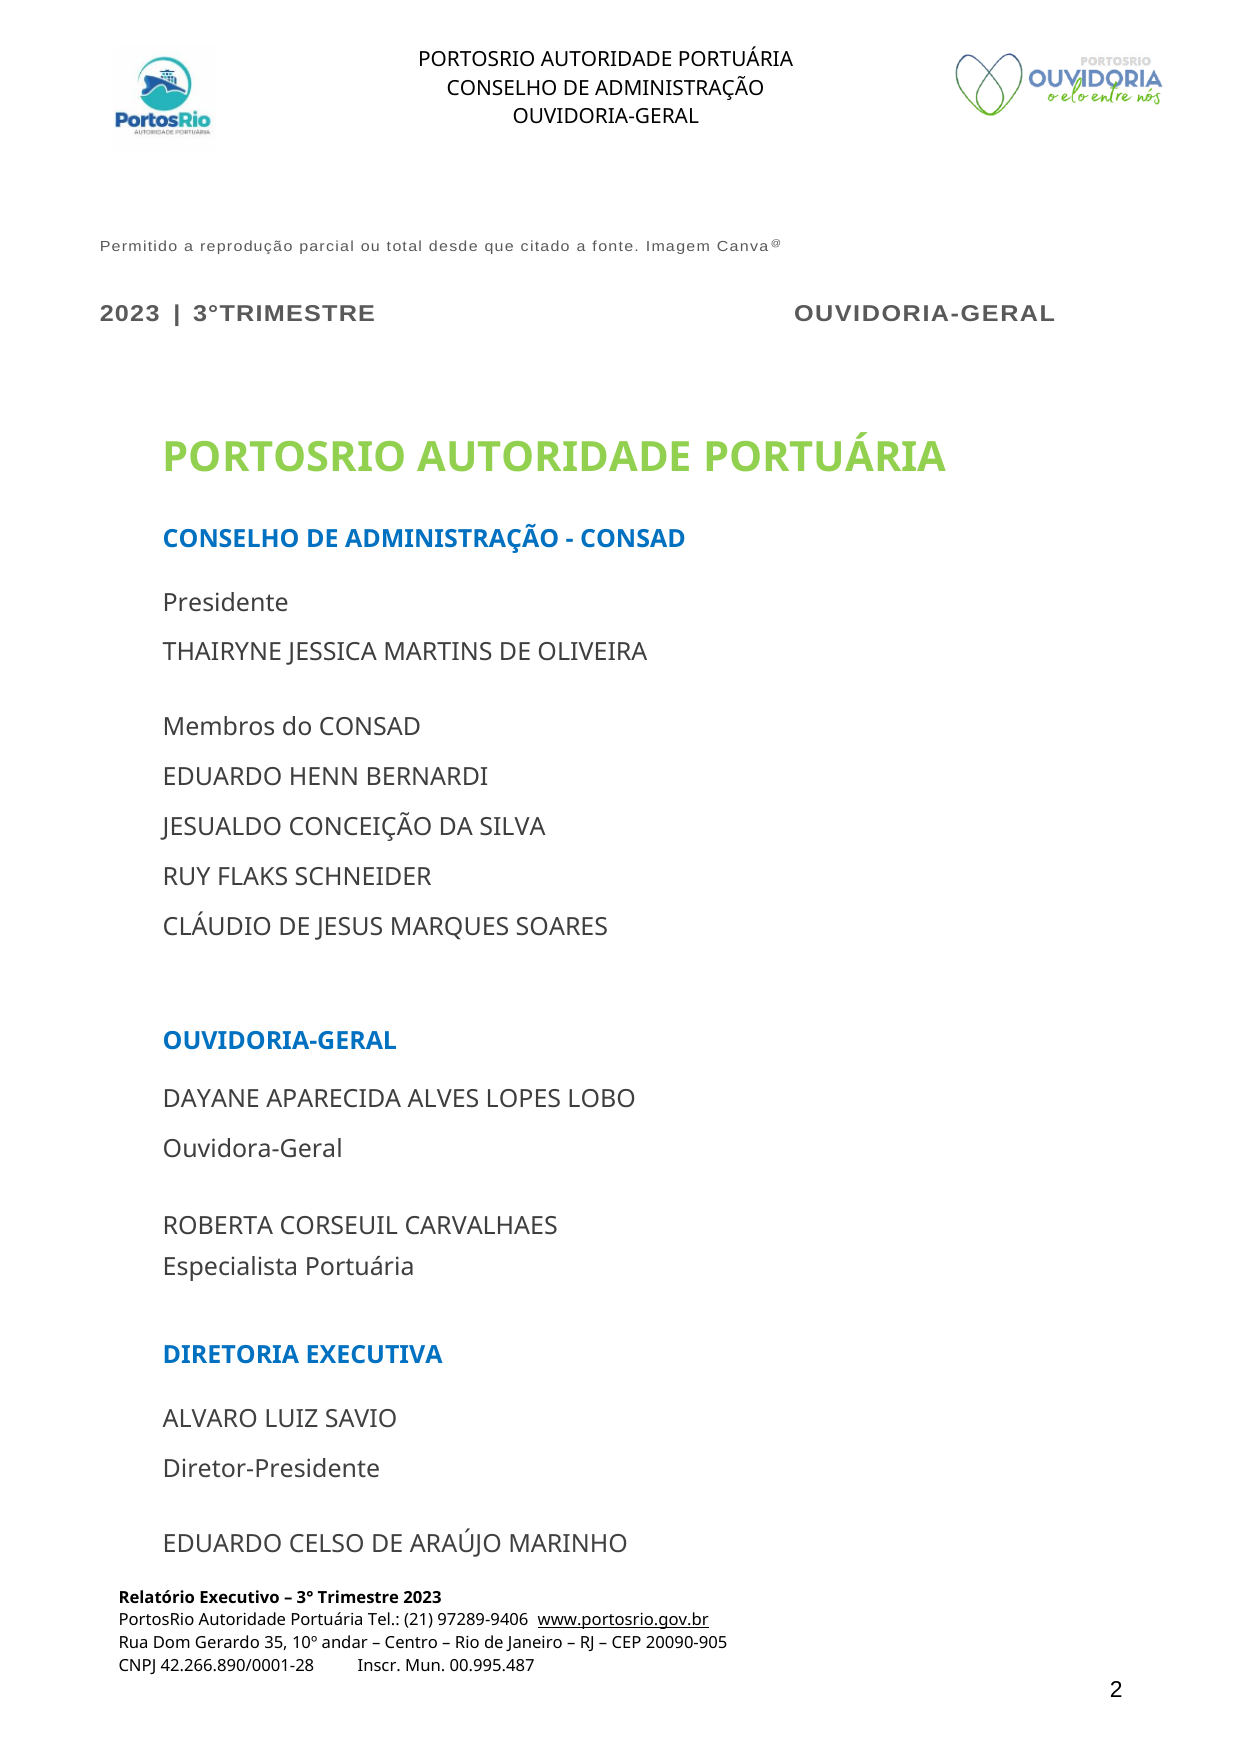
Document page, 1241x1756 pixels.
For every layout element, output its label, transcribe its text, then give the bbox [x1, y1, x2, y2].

text EDUARDO CELSO DE ARAÚJO MARINHO [162, 1525, 1122, 1559]
text THAIRYNE JESSICA MARTINS DE OLIVEIRA [162, 634, 1122, 668]
text EDUARDO HENN BERNARDI [162, 759, 1122, 793]
text PORTOSRIO AUTORIDADE PORTUÁRIA [162, 427, 1122, 484]
text DIRETORIA EXECUTIVA [162, 1337, 1122, 1371]
text 2023 | 3°TRIMESTRE OUVIDORIA-GERAL [99, 300, 1122, 326]
text Membros do CONSAD [162, 709, 1122, 743]
text CONSELHO DE ADMINISTRAÇÃO - CONSAD [162, 521, 1122, 555]
text OUVIDORIA-GERAL [162, 1023, 1122, 1057]
text Presidente [162, 584, 1122, 618]
text ALVARO LUIZ SAVIO [162, 1401, 1122, 1435]
text CLÁUDIO DE JESUS MARQUES SOARES [162, 908, 1122, 942]
text ROBERTA CORSEUIL CARVALHAES [162, 1208, 1122, 1242]
text JESUALDO CONCEIÇÃO DA SILVA [162, 809, 1122, 843]
text Especialista Portuária [162, 1248, 1122, 1282]
text RUY FLAKS SCHNEIDER [162, 858, 1122, 893]
text Ouvidora-Geral [162, 1130, 1122, 1164]
text DAYANE APARECIDA ALVES LOPES LOBO [162, 1080, 1122, 1114]
text Permitido a reprodução parcial ou total desde que citado a fonte. Imagem Canva@ [99, 237, 1122, 254]
text Diretor-Presidente [162, 1451, 1122, 1485]
